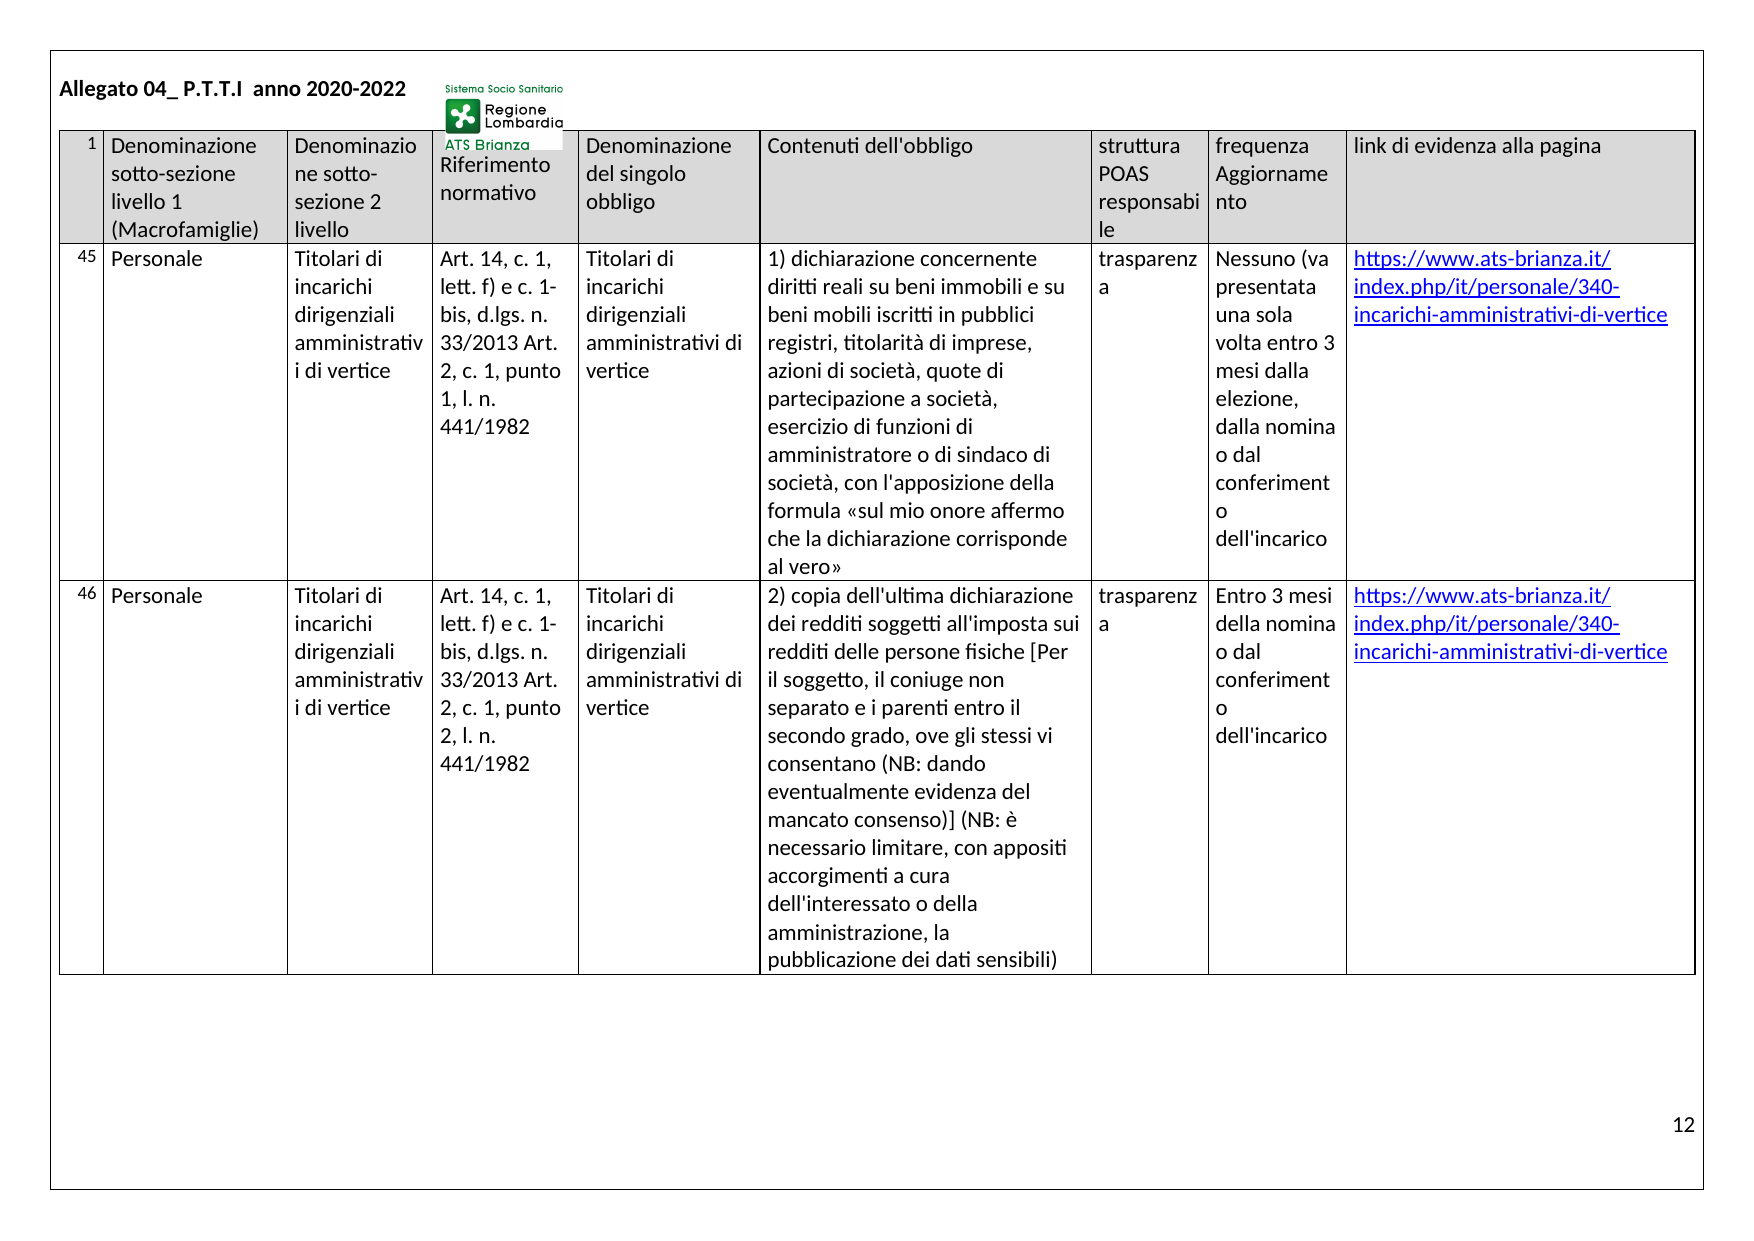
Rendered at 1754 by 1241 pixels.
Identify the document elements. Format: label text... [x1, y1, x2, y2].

table_header Contenuti dell'obbligo [761, 131, 1091, 243]
table_header struttura POAS responsabile [1092, 131, 1208, 243]
table_cell Nessuno (va presentata una sola volta entro 3 mesi dalla elezione, dalla nomina o dal conferimento dell'incarico [1209, 244, 1346, 580]
table_cell Titolari di incarichi dirigenziali amministrativi di vertice [579, 244, 759, 580]
table_header Riferimento normativo [433, 131, 578, 243]
table_header link di evidenza alla pagina [1347, 131, 1694, 243]
table_cell 45 [60, 244, 103, 580]
table_cell https://www.ats-brianza.it/index.php/it/personale/340-incarichi-amministrativi-di-vertice [1347, 581, 1694, 974]
table_cell Titolari di incarichi dirigenziali amministrativi di vertice [579, 581, 759, 974]
table_header Denominazione sotto-sezione 2 livello [288, 131, 432, 243]
table_cell trasparenza [1092, 244, 1208, 580]
table_cell 1) dichiarazione concernente diritti reali su beni immobili e su beni mobili iscritti in pubblici registri, titolarità di imprese, azioni di società, quote di partecipazione a società, esercizio di funzioni di amministratore o di sindaco di società, con l'apposizione della formula «sul mio onore affermo che la dichiarazione corrisponde al vero» [761, 244, 1091, 580]
table_header frequenza Aggiornamento [1209, 131, 1346, 243]
table_cell Personale [104, 244, 287, 580]
table_cell 2) copia dell'ultima dichiarazione dei redditi soggetti all'imposta sui redditi delle persone fisiche [Per il soggetto, il coniuge non separato e i parenti entro il secondo grado, ove gli stessi vi consentano (NB: dando eventualmente evidenza del mancato consenso)] (NB: è necessario limitare, con appositi accorgimenti a cura dell'interessato o della amministrazione, la pubblicazione dei dati sensibili) [761, 581, 1091, 974]
table_cell Art. 14, c. 1, lett. f) e c. 1-bis, d.lgs. n. 33/2013 Art. 2, c. 1, punto 1, l. n. 441/1982 [433, 244, 578, 580]
table_cell Art. 14, c. 1, lett. f) e c. 1-bis, d.lgs. n. 33/2013 Art. 2, c. 1, punto 2, l. n. 441/1982 [433, 581, 578, 974]
table_cell Titolari di incarichi dirigenziali amministrativi di vertice [288, 581, 432, 974]
table_header Denominazione sotto-sezione livello 1 (Macrofamiglie) [104, 131, 287, 243]
table_cell Entro 3 mesi della nomina o dal conferimento dell'incarico [1209, 581, 1346, 974]
table_cell https://www.ats-brianza.it/index.php/it/personale/340-incarichi-amministrativi-di-vertice [1347, 244, 1694, 580]
table_header Denominazione del singolo obbligo [579, 131, 759, 243]
table_cell Titolari di incarichi dirigenziali amministrativi di vertice [288, 244, 432, 580]
table_header 1 [60, 131, 103, 243]
table_cell 46 [60, 581, 103, 974]
table_cell trasparenza [1092, 581, 1208, 974]
table_cell Personale [104, 581, 287, 974]
